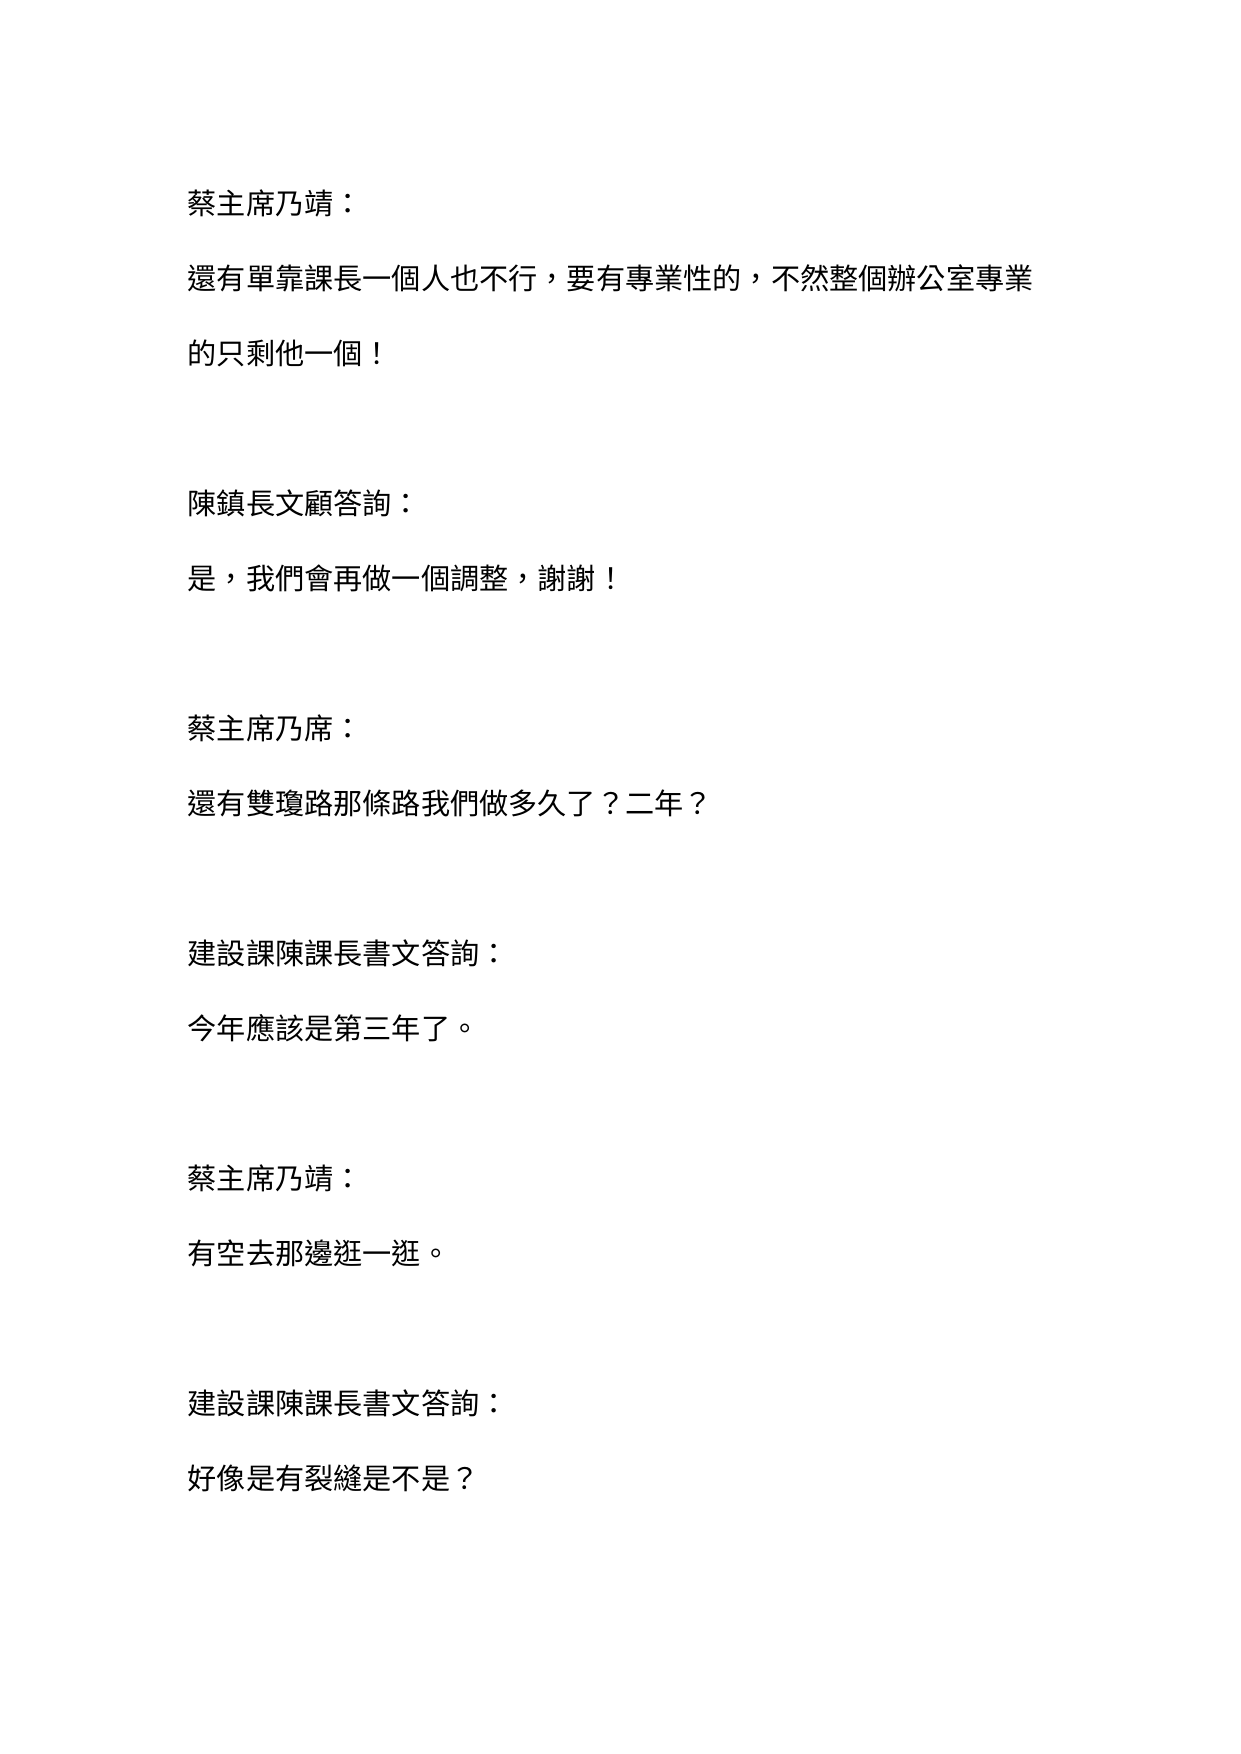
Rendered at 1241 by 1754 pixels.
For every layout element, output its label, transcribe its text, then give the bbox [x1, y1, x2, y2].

text 建設課陳課長書文答詢： [187, 1364, 1053, 1439]
text 蔡主席乃靖： [187, 1139, 1053, 1214]
text 有空去那邊逛一逛。 [187, 1214, 1053, 1289]
text 蔡主席乃靖： [187, 164, 1053, 239]
text 今年應該是第三年了。 [187, 989, 1053, 1064]
text 蔡主席乃席： [187, 689, 1053, 764]
text 還有雙瓊路那條路我們做多久了？二年？ [187, 764, 1053, 839]
text 建設課陳課長書文答詢： [187, 914, 1053, 989]
text 好像是有裂縫是不是？ [187, 1439, 1053, 1514]
text 還有單靠課長一個人也不行，要有專業性的，不然整個辦公室專業的只剩他一個！ [187, 239, 1053, 389]
text 陳鎮長文顧答詢： [187, 464, 1053, 539]
text 是，我們會再做一個調整，謝謝！ [187, 539, 1053, 614]
